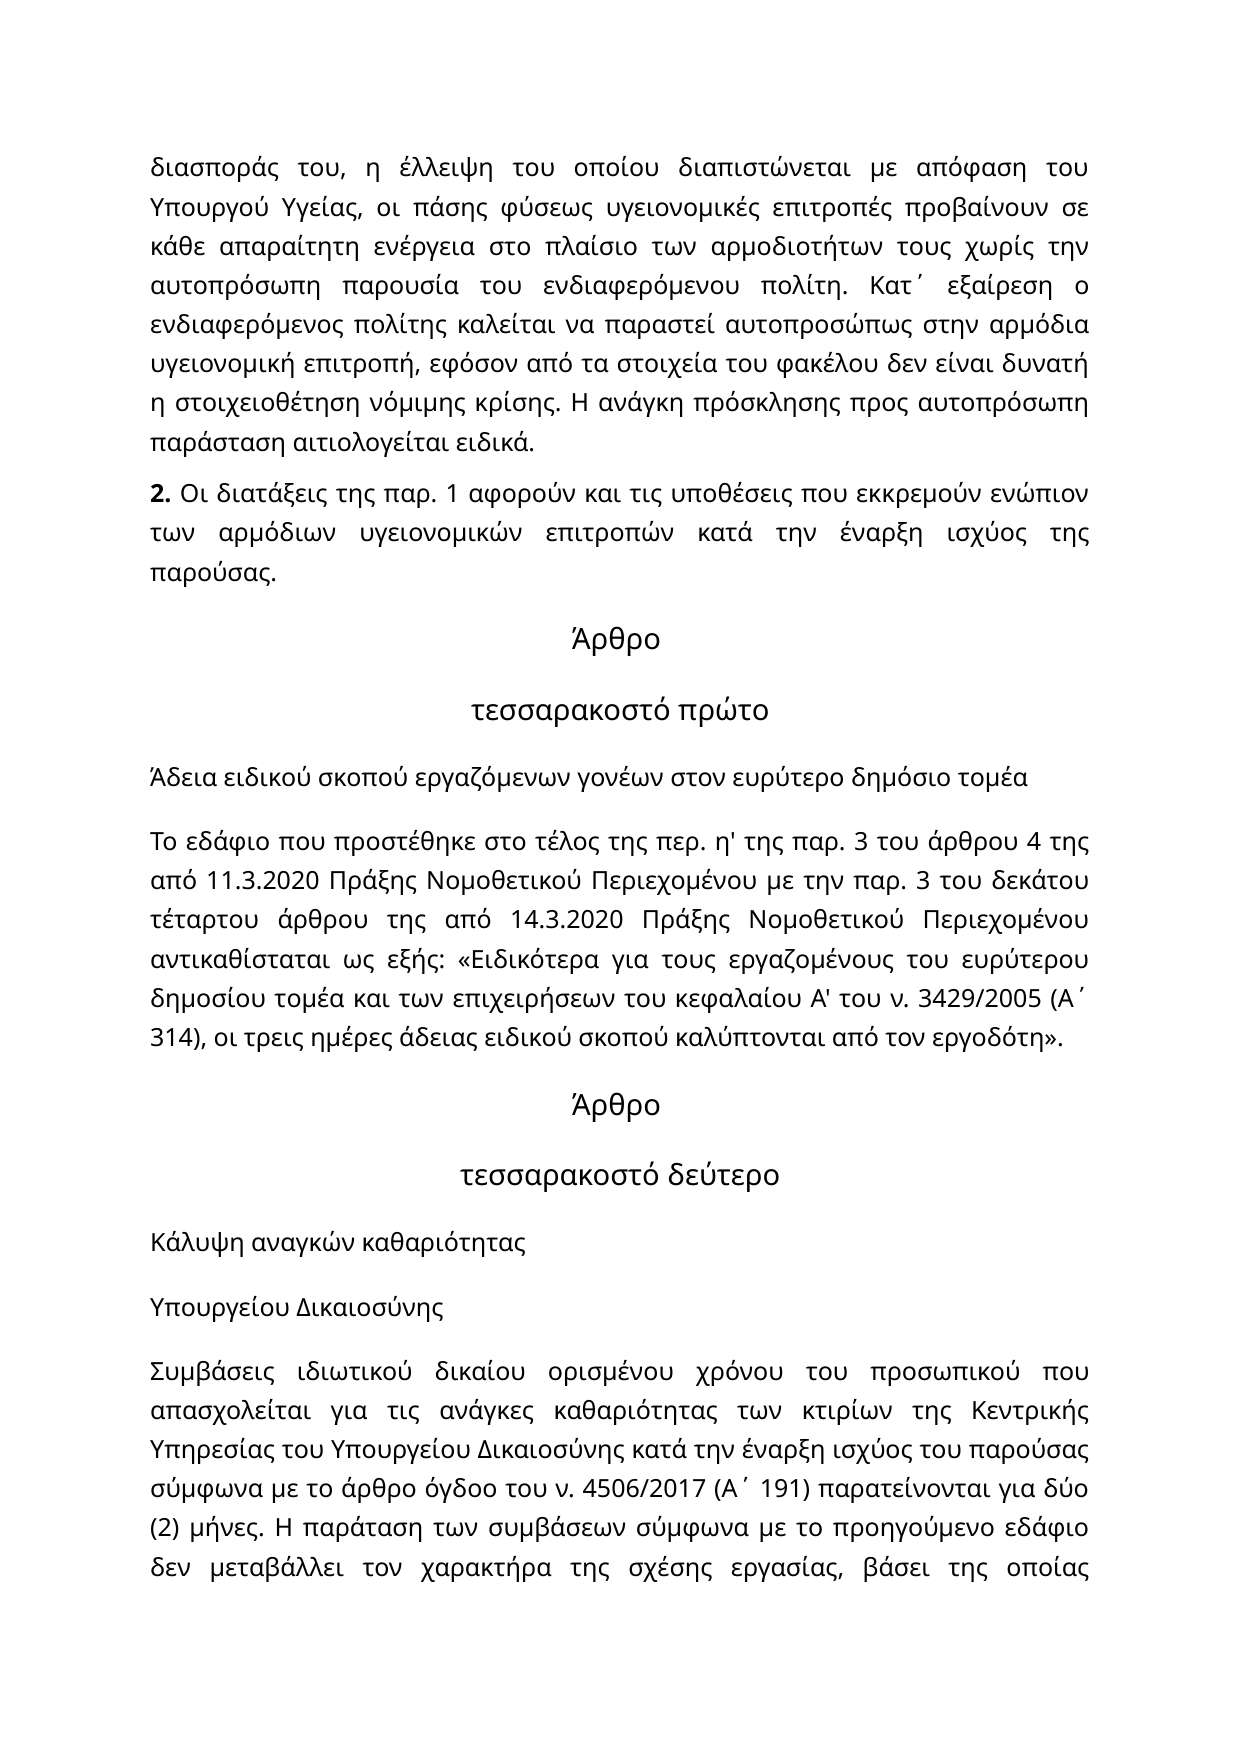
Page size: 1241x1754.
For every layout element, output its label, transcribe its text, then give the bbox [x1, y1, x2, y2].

text διασποράς του, η έλλειψη του οποίου διαπιστώνεται με απόφαση του Υπουργού Υγείας, οι πάσης φύσεως υγειονομικές επιτροπές προβαίνουν σε κάθε απαραίτητη ενέργεια στο πλαίσιο των αρμοδιοτήτων τους χωρίς την αυτοπρόσωπη παρουσία του ενδιαφερόμενου πολίτη. Κατ΄ εξαίρεση ο ενδιαφερόμενος πολίτης καλείται να παραστεί αυτοπροσώπως στην αρμόδια υγειονομική επιτροπή, εφόσον από τα στοιχεία του φακέλου δεν είναι δυνατή η στοιχειοθέτηση νόμιμης κρίσης. Η ανάγκη πρόσκλησης προς αυτοπρόσωπη παράσταση αιτιολογείται ειδικά. [150, 150, 1090, 458]
subtitle Άρθρο [150, 618, 1090, 658]
text 2. Οι διατάξεις της παρ. 1 αφορούν και τις υποθέσεις που εκκρεμούν ενώπιον των αρμόδιων υγειονομικών επιτροπών κατά την έναρξη ισχύος της παρούσας. [150, 476, 1090, 588]
text Συμβάσεις ιδιωτικού δικαίου ορισμένου χρόνου του προσωπικού που απασχολείται για τις ανάγκες καθαριότητας των κτιρίων της Κεντρικής Υπηρεσίας του Υπουργείου Δικαιοσύνης κατά την έναρξη ισχύος του παρούσας σύμφωνα με το άρθρο όγδοο του ν. 4506/2017 (Α΄ 191) παρατείνονται για δύο (2) μήνες. Η παράταση των συμβάσεων σύμφωνα με το προηγούμενο εδάφιο δεν μεταβάλλει τον χαρακτήρα της σχέσης εργασίας, βάσει της οποίας [150, 1353, 1090, 1583]
text Το εδάφιο που προστέθηκε στο τέλος της περ. η' της παρ. 3 του άρθρου 4 της από 11.3.2020 Πράξης Νομοθετικού Περιεχομένου με την παρ. 3 του δεκάτου τέταρτου άρθρου της από 14.3.2020 Πράξης Νομοθετικού Περιεχομένου αντικαθίσταται ως εξής: «Ειδικότερα για τους εργαζομένους του ευρύτερου δημοσίου τομέα και των επιχειρήσεων του κεφαλαίου Α' του ν. 3429/2005 (Α΄ 314), οι τρεις ημέρες άδειας ειδικού σκοπού καλύπτονται από τον εργοδότη». [150, 824, 1090, 1054]
text Κάλυψη αναγκών καθαριότητας [150, 1225, 1090, 1259]
subtitle τεσσαρακοστό πρώτο [150, 689, 1090, 729]
subtitle τεσσαρακοστό δεύτερο [150, 1154, 1090, 1194]
text Άδεια ειδικού σκοπού εργαζόμενων γονέων στον ευρύτερο δημόσιο τομέα [150, 759, 1090, 794]
subtitle Άρθρο [150, 1084, 1090, 1123]
text Υπουργείου Δικαιοσύνης [150, 1289, 1090, 1323]
